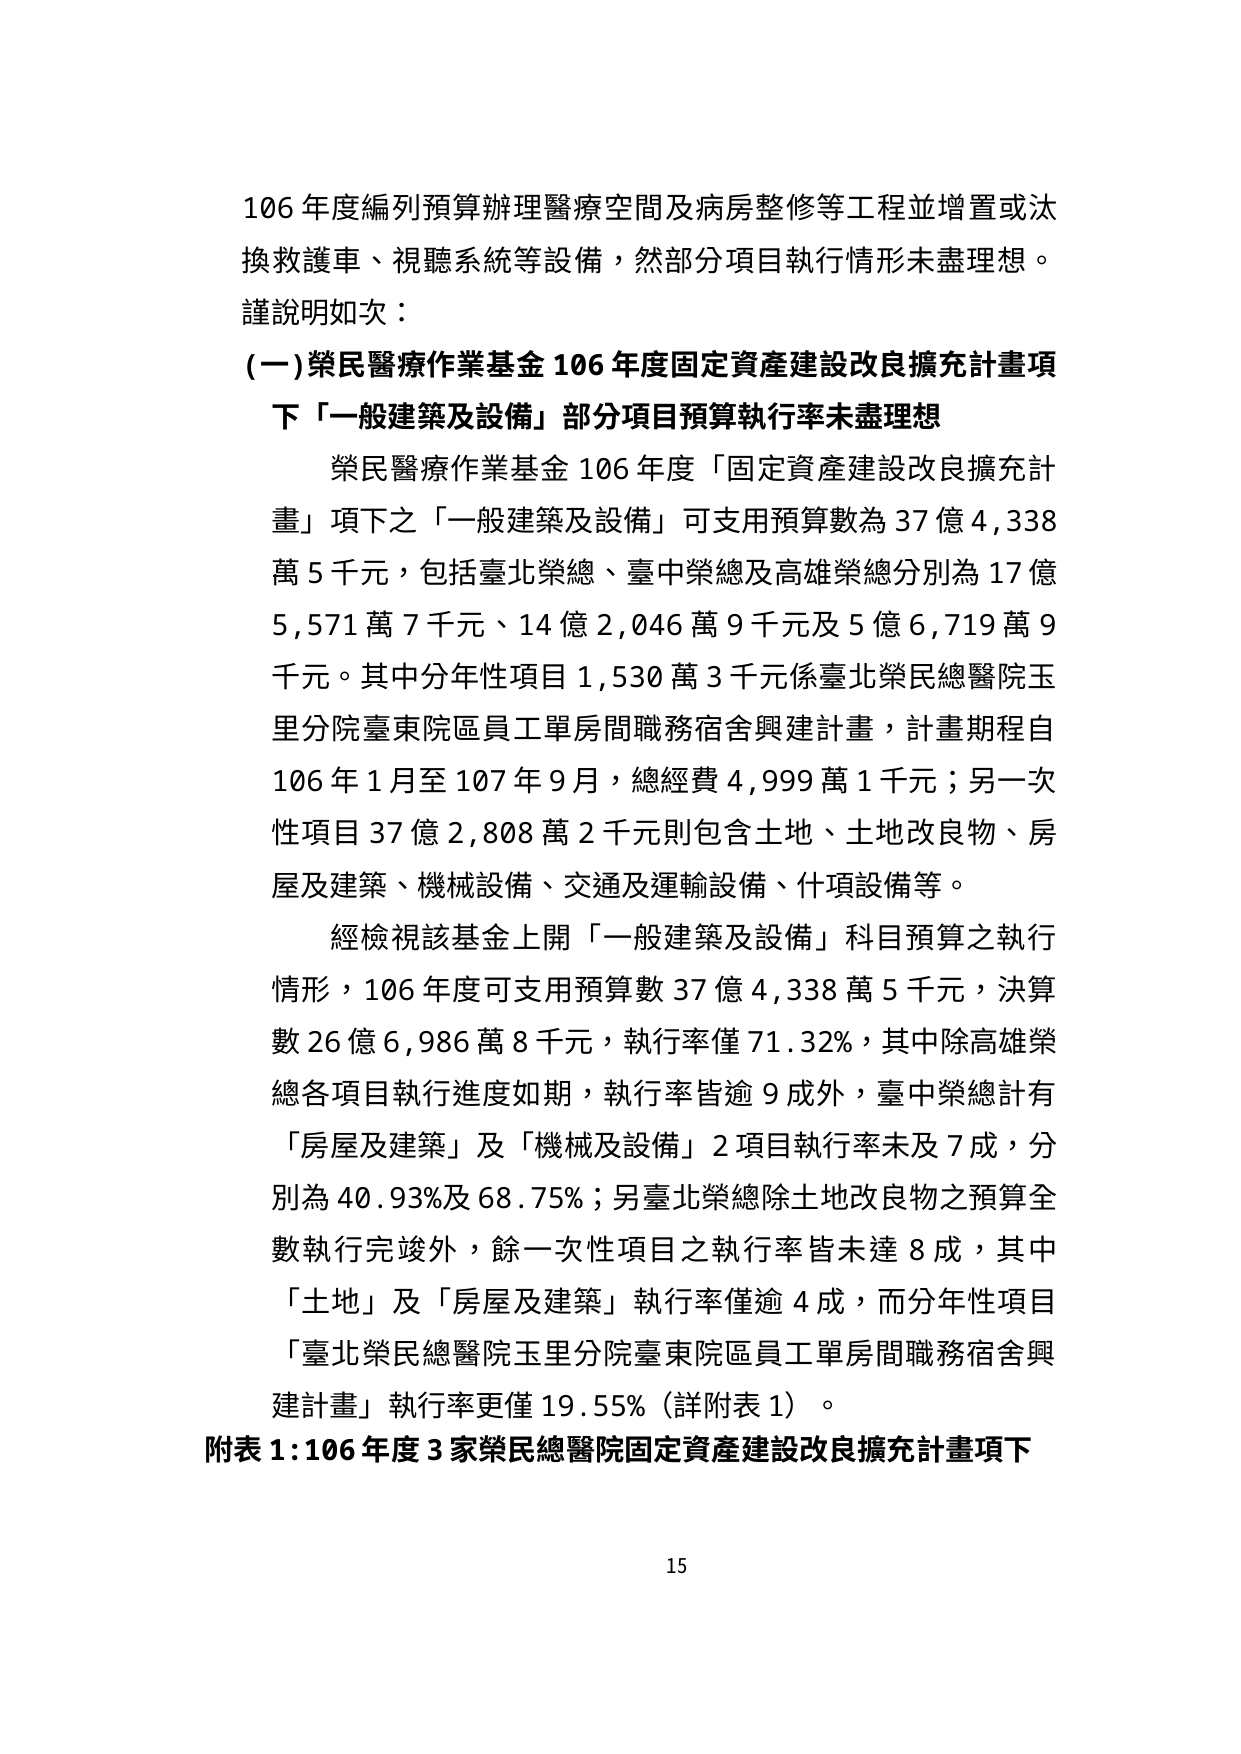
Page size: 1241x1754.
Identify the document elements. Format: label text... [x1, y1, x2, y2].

text 榮民醫療作業基金「固定資產建設改良擴充計畫」項下之「一般建築及設備」106年度可支用預算數為37億4,338萬5千元，決算數26億6,986萬8千元，執行率71.32%。該基金轄下各醫院為完善醫療照護、塑造優質與精緻之醫療服務空間，106年度編列預算辦理醫療空間及病房整修等工程並增置或汰換救護車、視聽系統等設備，然部分項目執行情形未盡理想。謹說明如次： [242, 177, 1058, 333]
text 經檢視該基金上開「一般建築及設備」科目預算之執行情形，106年度可支用預算數37億4,338萬5千元，決算數26億6,986萬8千元，執行率僅71.32%，其中除高雄榮總各項目執行進度如期，執行率皆逾9成外，臺中榮總計有「房屋及建築」及「機械及設備」2項目執行率未及7成，分別為40.93%及68.75%；另臺北榮總除土地改良物之預算全數執行完竣外，餘一次性項目之執行率皆未達8成，其中「土地」及「房屋及建築」執行率僅逾4成，而分年性項目「臺北榮民總醫院玉里分院臺東院區員工單房間職務宿舍興建計畫」執行率更僅19.55%（詳附表1）。 [271, 906, 1058, 1427]
text 附表1:106年度3家榮民總醫院固定資產建設改良擴充計畫項下 [204, 1427, 1072, 1469]
text (一)榮民醫療作業基金106年度固定資產建設改良擴充計畫項下「一般建築及設備」部分項目預算執行率未盡理想 [242, 333, 1058, 438]
text 榮民醫療作業基金106年度「固定資產建設改良擴充計畫」項下之「一般建築及設備」可支用預算數為37億4,338萬5千元，包括臺北榮總、臺中榮總及高雄榮總分別為17億5,571萬7千元、14億2,046萬9千元及5億6,719萬9千元。其中分年性項目1,530萬3千元係臺北榮民總醫院玉里分院臺東院區員工單房間職務宿舍興建計畫，計畫期程自106年1月至107年9月，總經費4,999萬1千元；另一次性項目37億2,808萬2千元則包含土地、土地改良物、房屋及建築、機械設備、交通及運輸設備、什項設備等。 [271, 438, 1058, 906]
